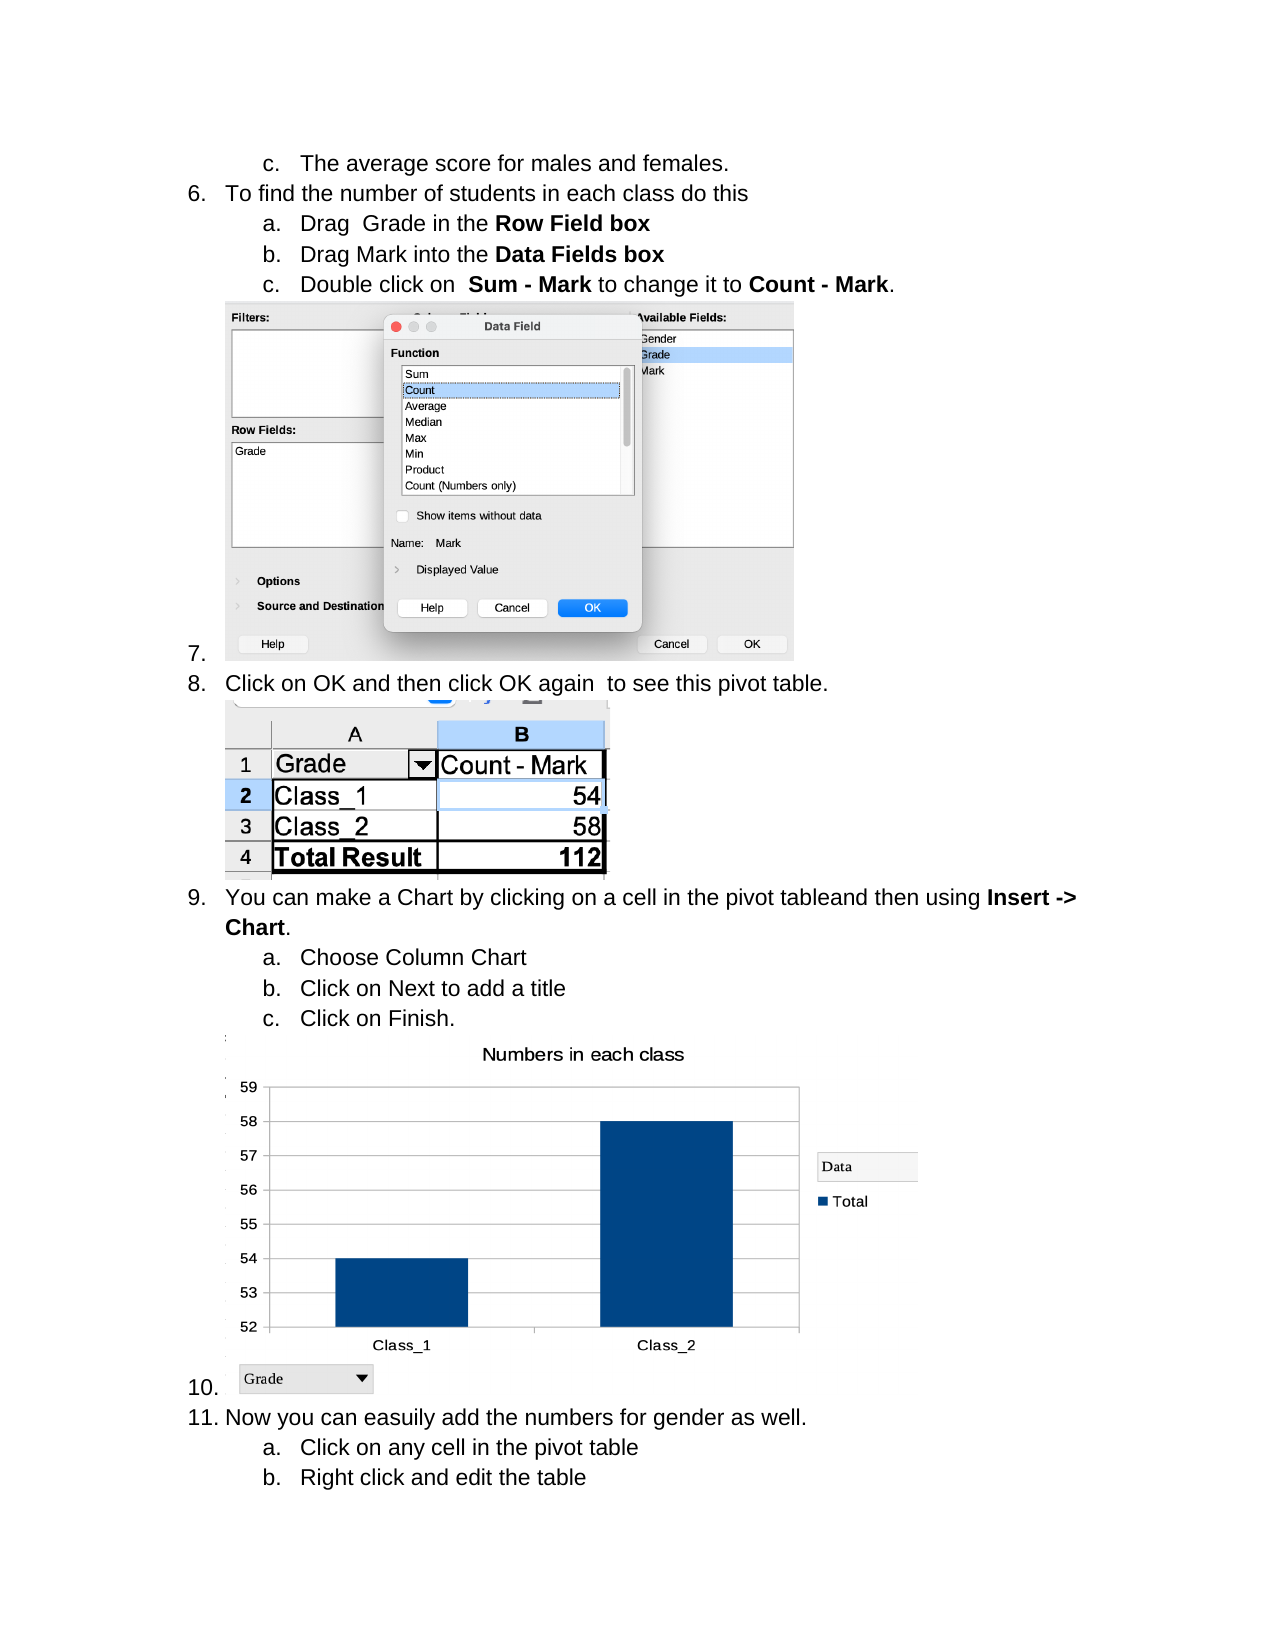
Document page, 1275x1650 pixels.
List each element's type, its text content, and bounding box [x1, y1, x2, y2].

list Drag Grade in the Row Field box [262, 210, 1125, 237]
picture [225, 1035, 918, 1395]
picture [225, 301, 794, 661]
list Double click on Sum - Mark to change it to Count - Mark. [262, 271, 1125, 297]
list Click on OK and then click OK again to see this pivot table. [187, 670, 1125, 880]
list You can make a Chart by clicking on a cell in the pivot tableand then using Insert -> Chart. [187, 884, 1125, 940]
list Click on Finish. [262, 1005, 1125, 1031]
list Click on any cell in the pivot table [262, 1434, 1125, 1460]
list Drag Mark into the Data Fields box [262, 241, 1125, 267]
list To find the number of students in each class do this [187, 180, 1125, 207]
list Now you can easuily add the numbers for gender as well. [187, 1404, 1125, 1430]
list Click on Next to add a title [262, 974, 1125, 1001]
list Right click and edit the table [262, 1464, 1125, 1490]
list The average score for males and females. [262, 150, 1125, 176]
picture [225, 700, 611, 880]
list Choose Column Chart [262, 944, 1125, 971]
